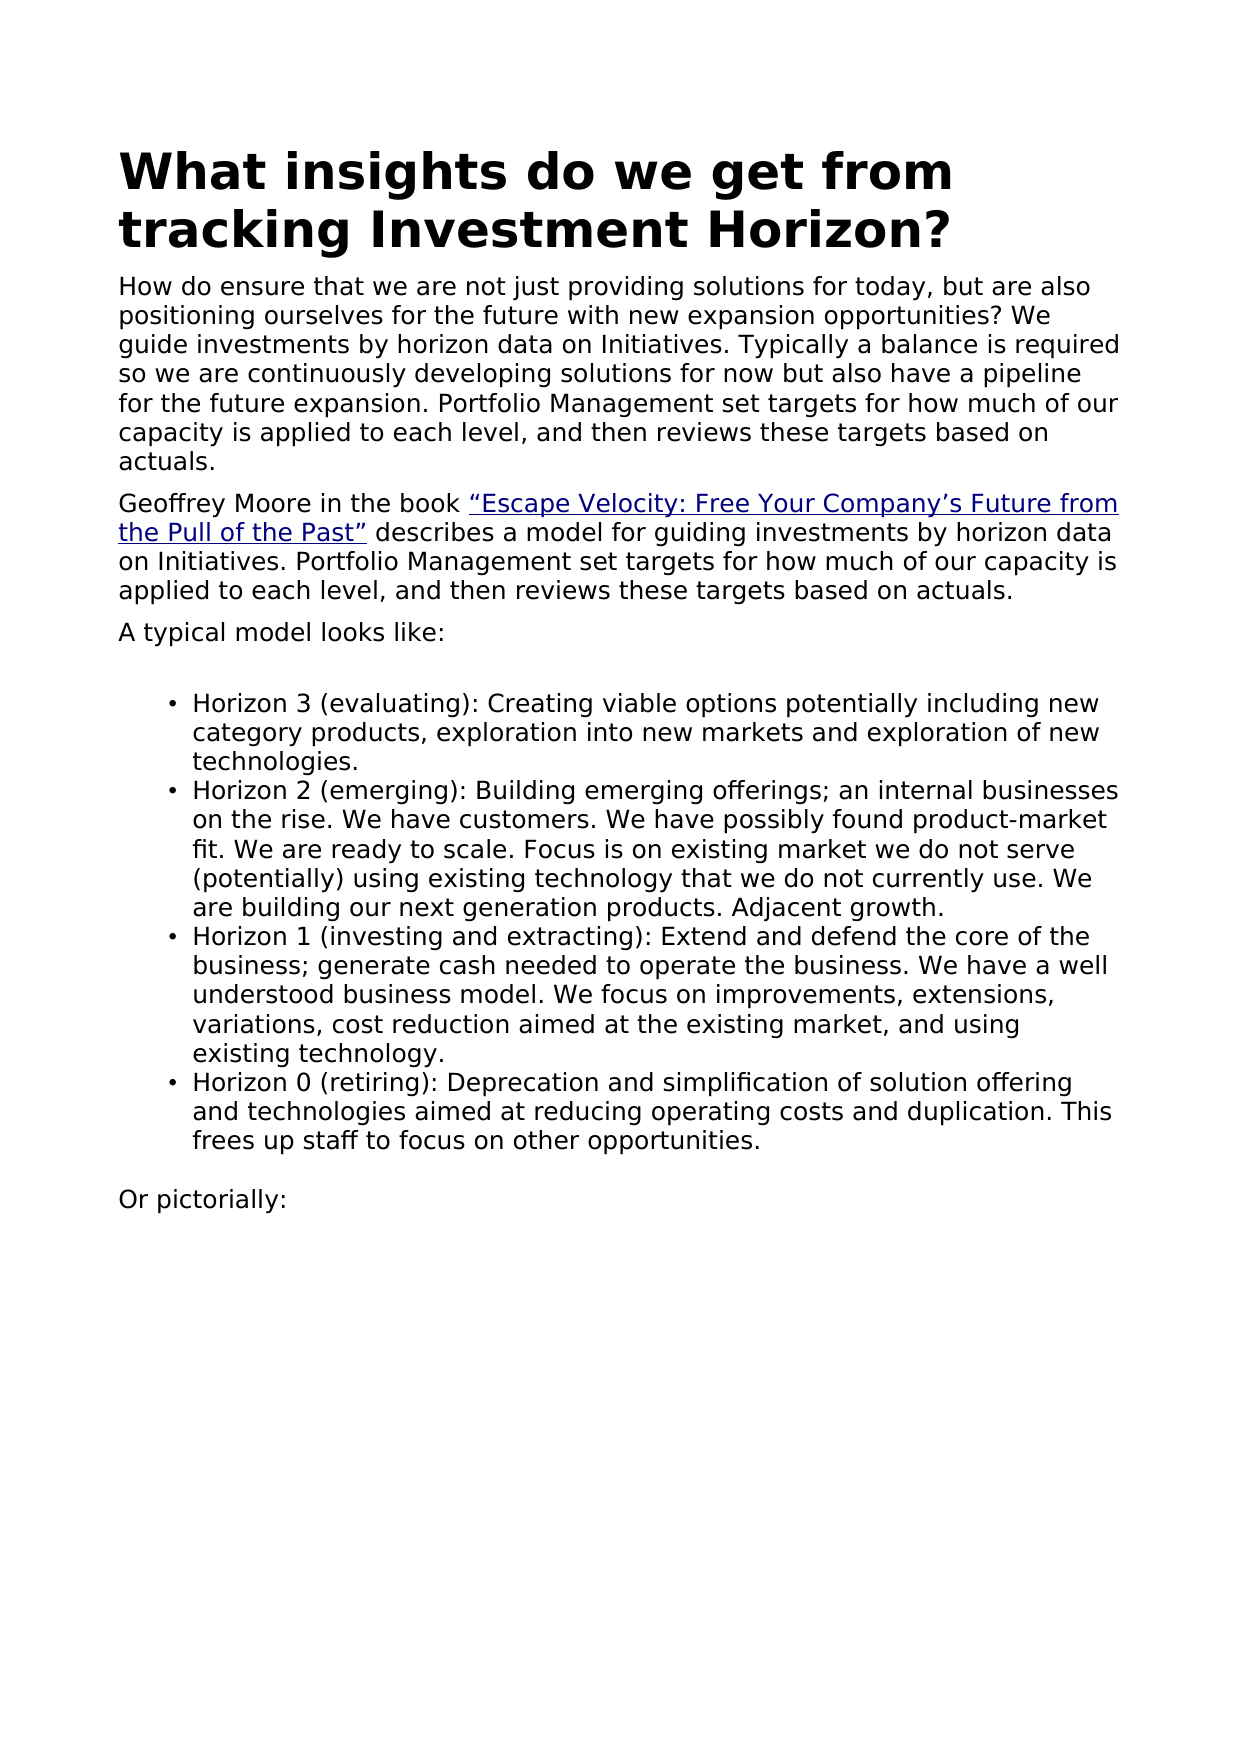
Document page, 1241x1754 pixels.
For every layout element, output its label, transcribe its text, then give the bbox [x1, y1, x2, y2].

list Horizon 2 (emerging): Building emerging offerings; an internal businesses on the rise. We have customers. We have possibly found product-market fit. We are ready to scale. Focus is on existing market we do not serve (potentially) using existing technology that we do not currently use. We are building our next generation products. Adjacent growth. [177, 777, 1122, 922]
list Horizon 1 (investing and extracting): Extend and defend the core of the business; generate cash needed to operate the business. We have a well understood business model. We focus on improvements, extensions, variations, cost reduction aimed at the existing market, and using existing technology. [177, 922, 1122, 1068]
list Horizon 3 (evaluating): Creating viable options potentially including new category products, exploration into new markets and exploration of new technologies. [177, 689, 1122, 777]
text Or pictorially: [118, 1185, 1122, 1214]
subtitle What insights do we get from tracking Investment Horizon? [118, 143, 1122, 259]
text How do ensure that we are not just providing solutions for today, but are also positioning ourselves for the future with new expansion opportunities? We guide investments by horizon data on Initiatives. Typically a balance is required so we are continuously developing solutions for now but also have a pipeline for the future expansion. Portfolio Management set targets for how much of our capacity is applied to each level, and then reviews these targets based on actuals. [118, 272, 1122, 476]
text A typical model looks like: [118, 618, 1122, 647]
text Geoffrey Moore in the book “Escape Velocity: Free Your Company’s Future from the Pull of the Past” describes a model for guiding investments by horizon data on Initiatives. Portfolio Management set targets for how much of our capacity is applied to each level, and then reviews these targets based on actuals. [118, 489, 1122, 605]
list Horizon 0 (retiring): Deprecation and simplification of solution offering and technologies aimed at reducing operating costs and duplication. This frees up staff to focus on other opportunities. [177, 1068, 1122, 1156]
